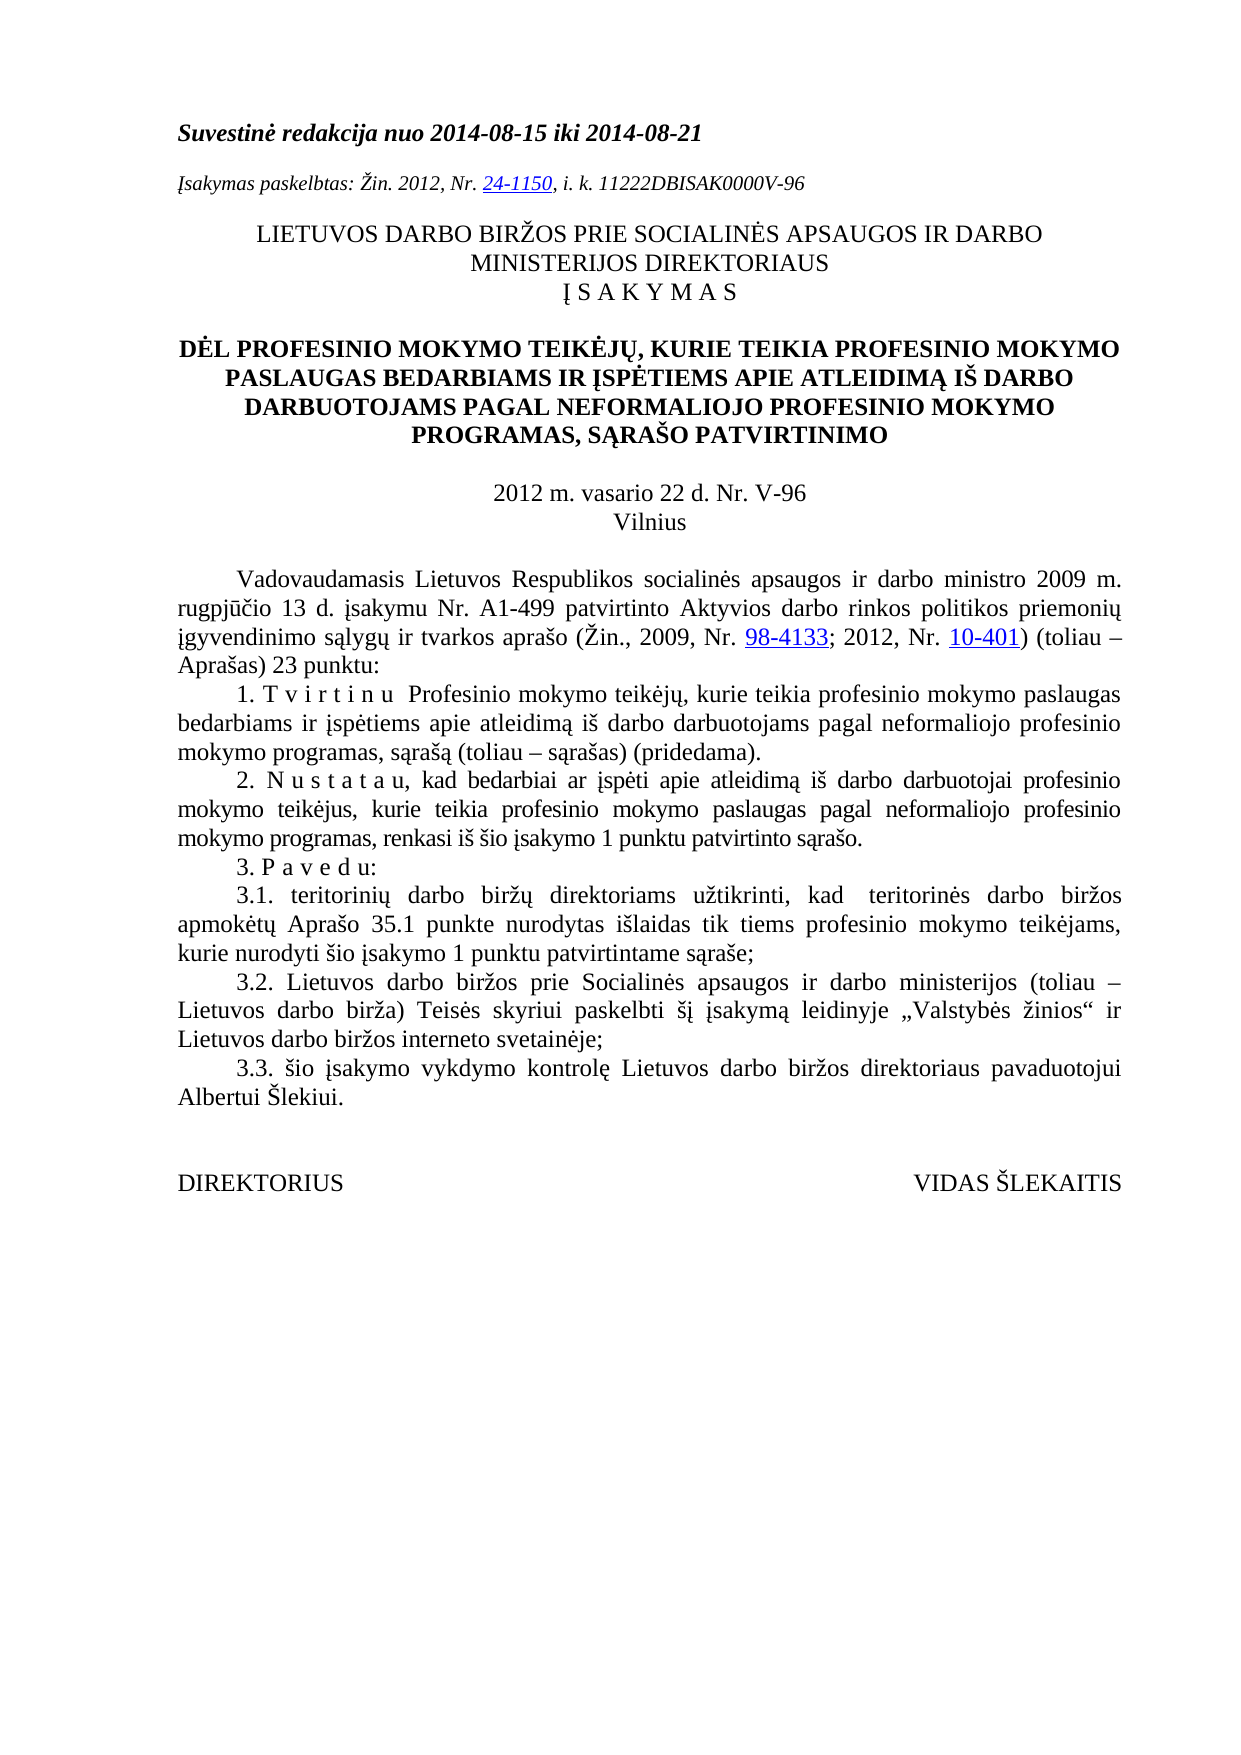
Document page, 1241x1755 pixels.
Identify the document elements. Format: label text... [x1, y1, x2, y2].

text Vilnius [177, 507, 1122, 535]
text Vadovaudamasis Lietuvos Respublikos socialinės apsaugos ir darbo ministro 2009 m. rugpjūčio 13 d. įsakymu Nr. A1-499 patvirtinto Aktyvios darbo rinkos politikos priemonių įgyvendinimo sąlygų ir tvarkos aprašo (Žin., 2009, Nr. 98-4133; 2012, Nr. 10-401) (toliau – Aprašas) 23 punktu: [177, 564, 1122, 679]
text 2. Nustatau, kad bedarbiai ar įspėti apie atleidimą iš darbo darbuotojai profesinio mokymo teikėjus, kurie teikia profesinio mokymo paslaugas pagal neformaliojo profesinio mokymo programas, renkasi iš šio įsakymo 1 punktu patvirtinto sąrašo. [177, 765, 1122, 852]
text 3. Pavedu: [177, 852, 1122, 880]
text Įsakymas paskelbtas: Žin. 2012, Nr. 24-1150, i. k. 11222DBISAK0000V-96 [177, 171, 1122, 195]
text 3.1. teritorinių darbo biržų direktoriams užtikrinti, kad teritorinės darbo biržos apmokėtų Aprašo 35.1 punkte nurodytas išlaidas tik tiems profesinio mokymo teikėjams, kurie nurodyti šio įsakymo 1 punktu patvirtintame sąraše; [177, 880, 1122, 967]
text DĖL Profesinio mokymo teikėjų, kurie teikia profesinio mokymo paslaugas bedarbiams ir įspėtiems apie atleidimą iš darbo darbuotojams pagal Neformaliojo profesinio mokymo programas, sąrašo patvirtinimo [177, 334, 1122, 449]
text 3.2. Lietuvos darbo biržos prie Socialinės apsaugos ir darbo ministerijos (toliau – Lietuvos darbo birža) Teisės skyriui paskelbti šį įsakymą leidinyje „Valstybės žinios“ ir Lietuvos darbo biržos interneto svetainėje; [177, 967, 1122, 1053]
text Į S A K Y M A S [177, 277, 1122, 305]
text 3.3. šio įsakymo vykdymo kontrolę Lietuvos darbo biržos direktoriaus pavaduotojui Albertui Šlekiui. [177, 1053, 1122, 1110]
text 2012 m. vasario 22 d. Nr. V-96 [177, 478, 1122, 507]
text 1. Tvirtinu Profesinio mokymo teikėjų, kurie teikia profesinio mokymo paslaugas bedarbiams ir įspėtiems apie atleidimą iš darbo darbuotojams pagal neformaliojo profesinio mokymo programas, sąrašą (toliau – sąrašas) (pridedama). [177, 679, 1122, 765]
text Direktorius Vidas Šlekaitis [177, 1168, 1122, 1197]
text LIETUVOS DARBO BIRŽOS prie socialinės apsaugos ir darbo ministerijos DIREKTORIAUS [177, 219, 1122, 277]
text Suvestinė redakcija nuo 2014-08-15 iki 2014-08-21 [177, 118, 1122, 147]
